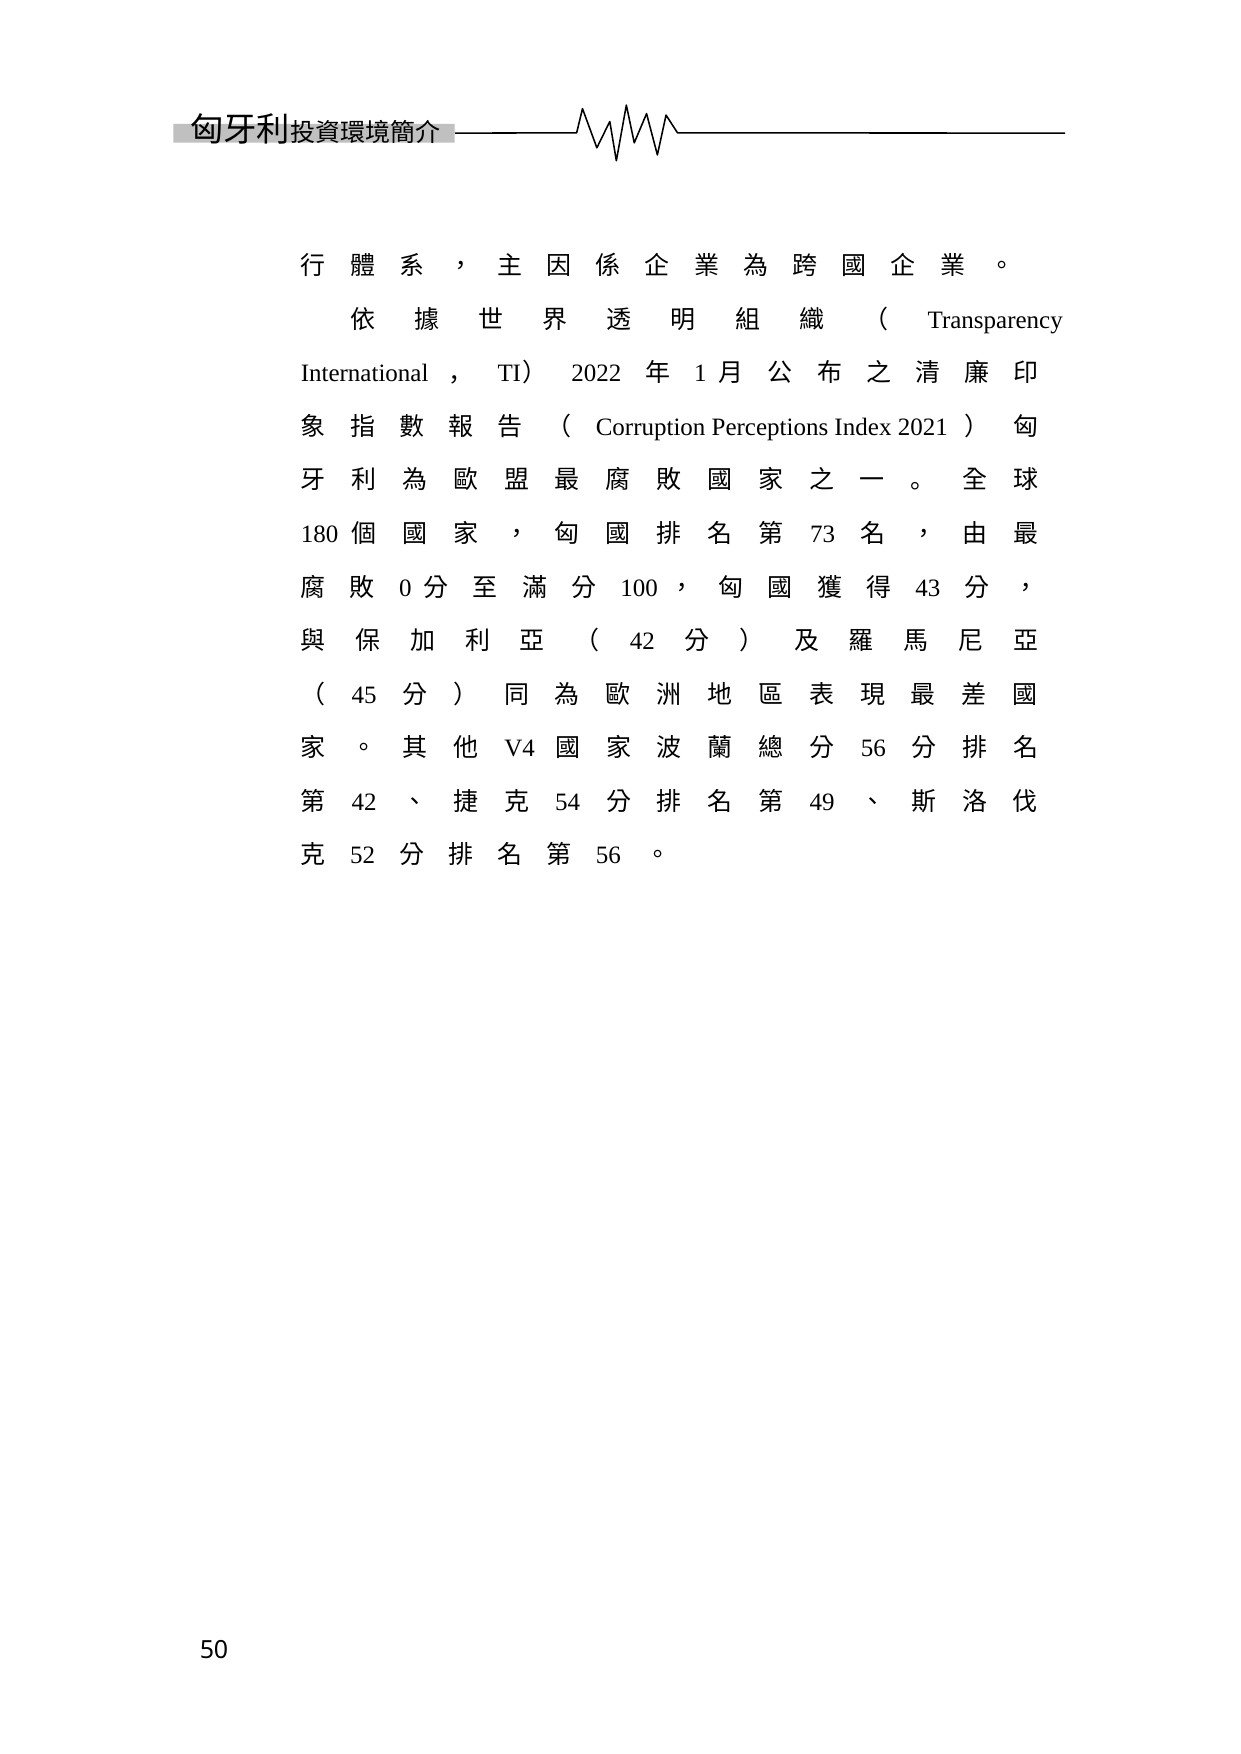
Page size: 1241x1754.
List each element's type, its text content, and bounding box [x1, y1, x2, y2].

text 依據世界透明組織（Transparency International，TI）2022年1月公布之清廉印象指數報告（Corruption Perceptions Index 2021）匈牙利為歐盟最腐敗國家之一。全球180個國家，匈國排名第73名，由最腐敗0分至滿分100，匈國獲得43分，與保加利亞（42分）及羅馬尼亞（45分）同為歐洲地區表現最差國家。其他V4國家波蘭總分56分排名第42、捷克54分排名第49、斯洛伐克52分排名第56。 [276, 291, 1063, 880]
text 相較於匈國市場規模及客戶數量，匈國銀行業相當競爭，費用效率相較於其他歐盟會員國則相對低，信貸及不動產貸款成長迅速。匈牙利國家銀行持續提供低利信用之政策，以期促使銀行對企業界提供融資。匈國經濟發展主要依賴家戶消費及投資，銀行信貸業務目前並無過熱現象。60%公司貸款係透過非匈國銀行體系，主因係企業為跨國企業。 [276, 237, 1063, 291]
